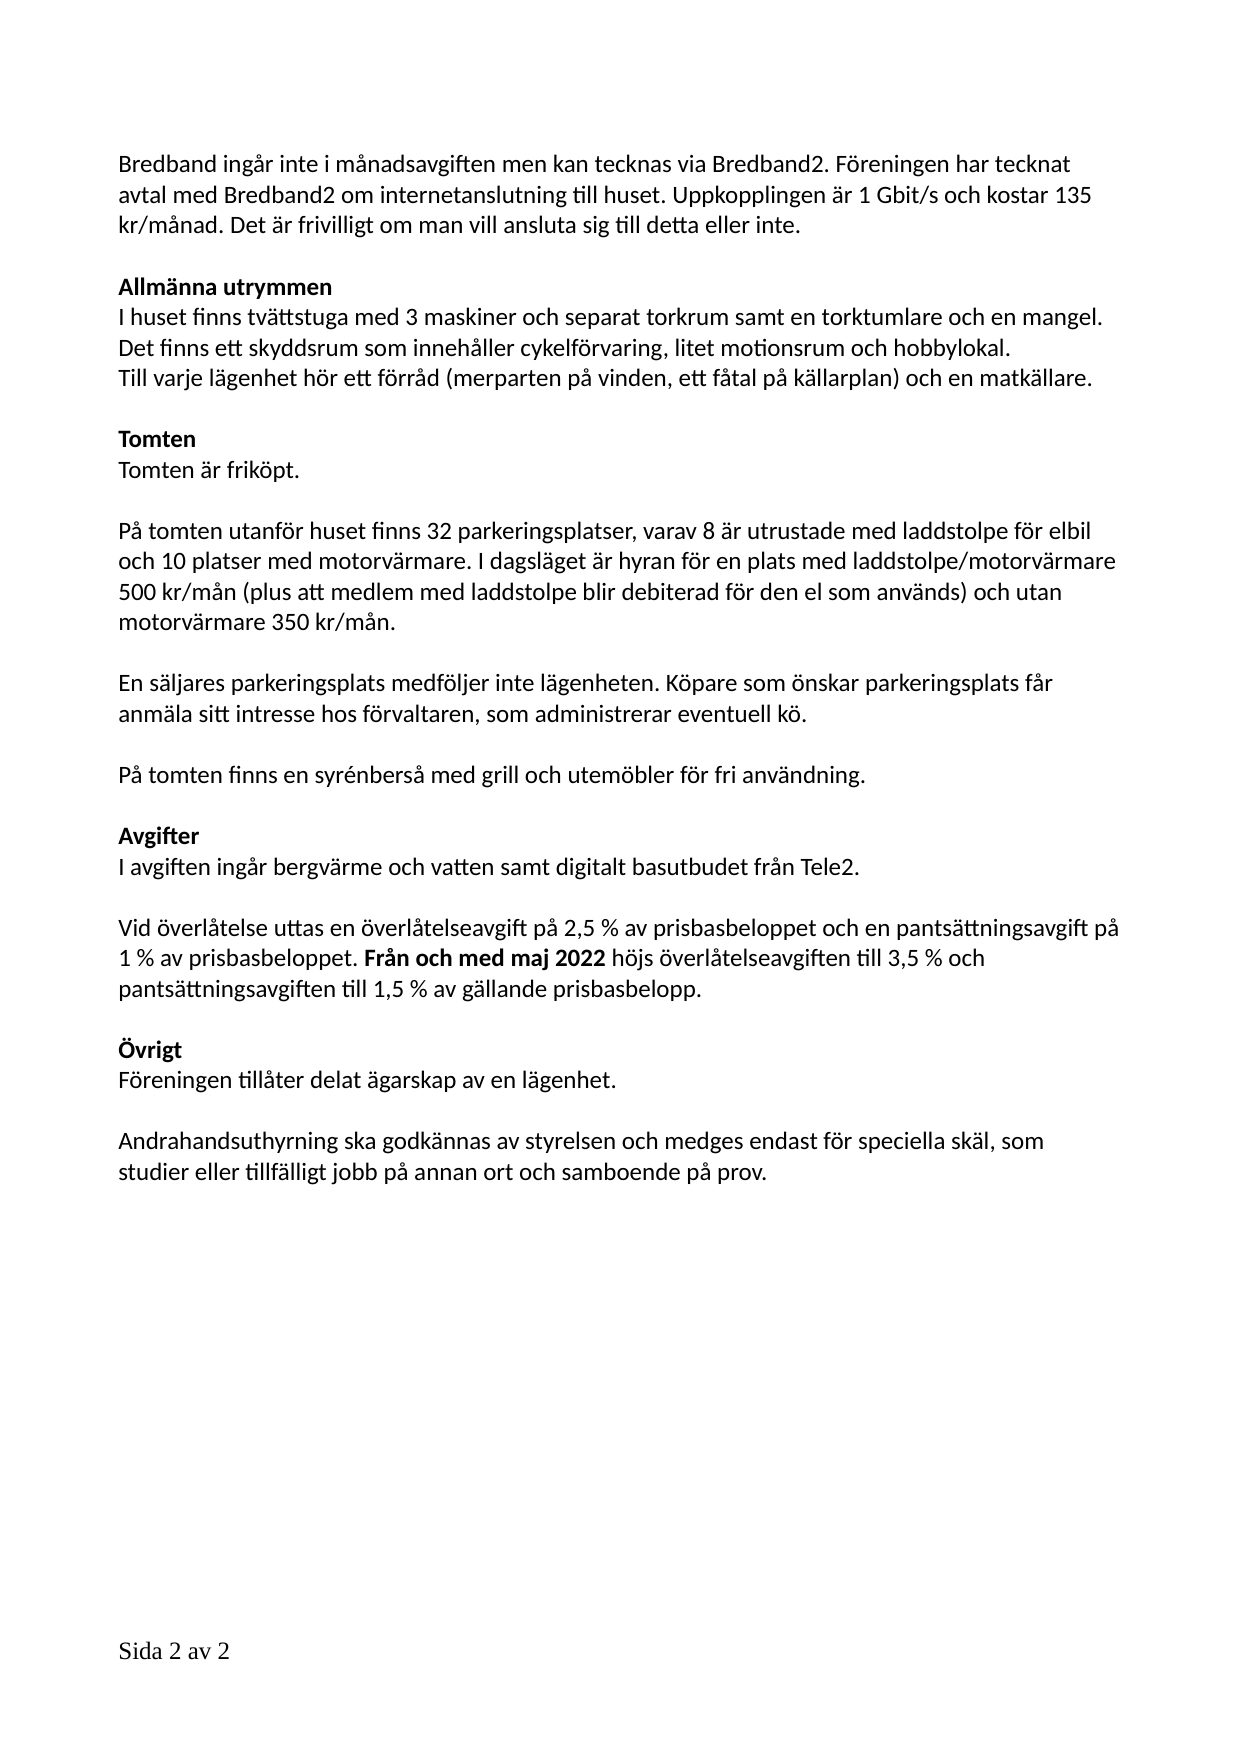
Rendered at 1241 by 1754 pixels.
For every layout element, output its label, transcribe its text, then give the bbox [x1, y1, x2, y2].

text studier eller tillfälligt jobb på annan ort och samboende på prov. [118, 1156, 1122, 1186]
text Vid överlåtelse uttas en överlåtelseavgift på 2,5 % av prisbasbeloppet och en pantsättningsavgift på 1 % av prisbasbeloppet. Från och med maj 2022 höjs överlåtelseavgiften till 3,5 % och pantsättningsavgiften till 1,5 % av gällande prisbasbelopp. [118, 912, 1122, 1003]
text Andrahandsuthyrning ska godkännas av styrelsen och medges endast för speciella skäl, som [118, 1125, 1122, 1156]
text På tomten utanför huset finns 32 parkeringsplatser, varav 8 är utrustade med laddstolpe för elbil och 10 platser med motorvärmare. I dagsläget är hyran för en plats med laddstolpe/motorvärmare 500 kr/mån (plus att medlem med laddstolpe blir debiterad för den el som används) och utan motorvärmare 350 kr/mån. [118, 515, 1122, 637]
text En säljares parkeringsplats medföljer inte lägenheten. Köpare som önskar parkeringsplats får anmäla sitt intresse hos förvaltaren, som administrerar eventuell kö. [118, 667, 1122, 728]
text Föreningen tillåter delat ägarskap av en lägenhet. [118, 1064, 1122, 1095]
text Avgifter [118, 820, 1122, 851]
text På tomten finns en syrénberså med grill och utemöbler för fri användning. [118, 759, 1122, 789]
text Bredband ingår inte i månadsavgiften men kan tecknas via Bredband2. Föreningen har tecknat avtal med Bredband2 om internetanslutning till huset. Uppkopplingen är 1 Gbit/s och kostar 135 kr/månad. Det är frivilligt om man vill ansluta sig till detta eller inte. [118, 149, 1122, 240]
text I huset finns tvättstuga med 3 maskiner och separat torkrum samt en torktumlare och en mangel. [118, 301, 1122, 332]
text Det finns ett skyddsrum som innehåller cykelförvaring, litet motionsrum och hobbylokal. [118, 332, 1122, 362]
text Övrigt [118, 1034, 1122, 1064]
text Tomten [118, 423, 1122, 454]
text Allmänna utrymmen [118, 271, 1122, 301]
text I avgiften ingår bergvärme och vatten samt digitalt basutbudet från Tele2. [118, 851, 1122, 881]
text Till varje lägenhet hör ett förråd (merparten på vinden, ett fåtal på källarplan) och en matkällare. [118, 362, 1122, 393]
text Tomten är friköpt. [118, 454, 1122, 484]
